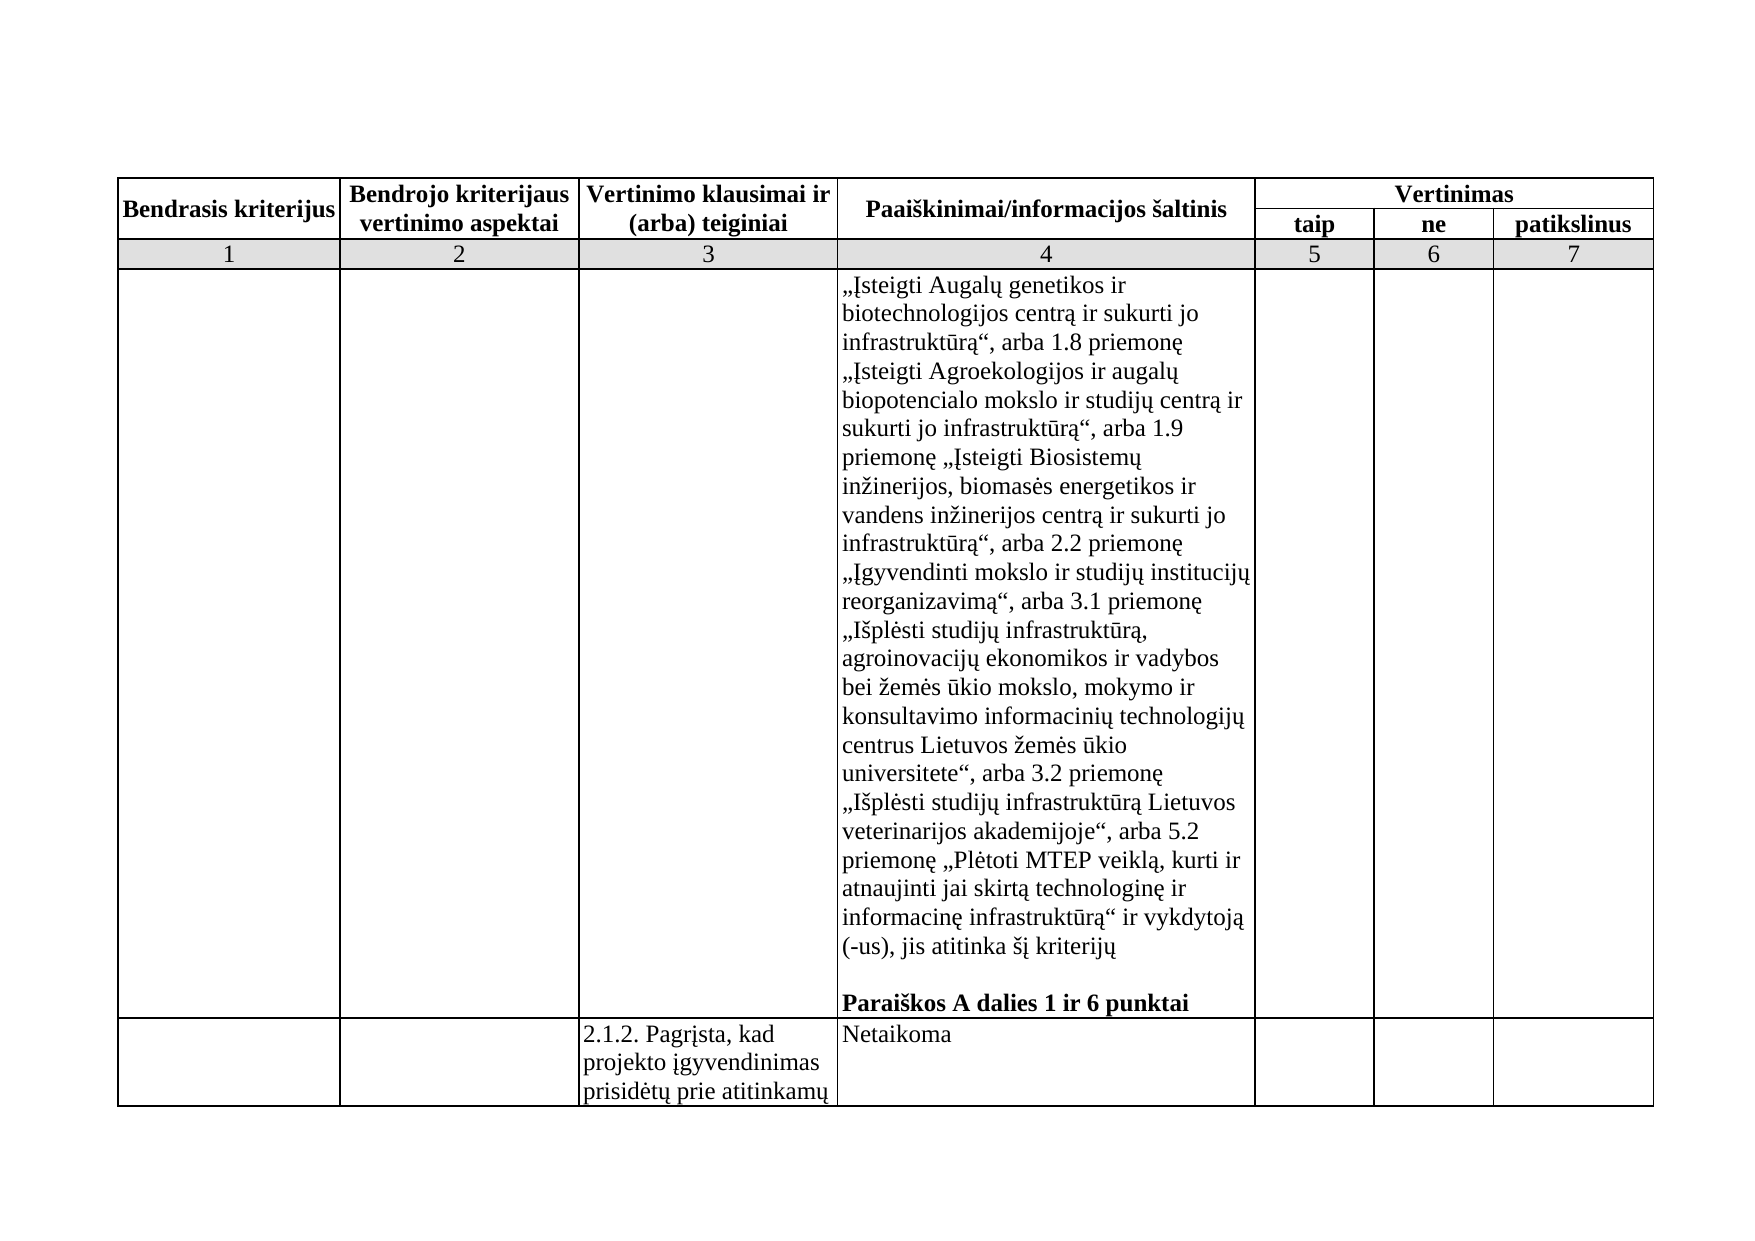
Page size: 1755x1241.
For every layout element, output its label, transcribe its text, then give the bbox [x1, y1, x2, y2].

table_cell Netaikoma [838, 1019, 1254, 1105]
table_cell [1494, 270, 1653, 1017]
table_cell [119, 270, 339, 1017]
table_cell 4 [838, 240, 1254, 268]
table_cell 3 [580, 240, 837, 268]
table_cell [119, 1019, 339, 1105]
table_cell [580, 270, 837, 1017]
table_header Bendrasis kriterijus [119, 179, 339, 238]
table_cell 2.1.2. Pagrįsta, kad projekto įgyvendinimas prisidėtų prie atitinkamų [580, 1019, 837, 1105]
table_cell patikslinus [1494, 209, 1653, 238]
table_cell [1375, 270, 1493, 1017]
table_cell taip [1256, 209, 1373, 238]
table_header Paaiškinimai/informacijos šaltinis [838, 179, 1254, 238]
table_cell [341, 1019, 578, 1105]
table_cell 2 [341, 240, 578, 268]
table_cell [1256, 1019, 1373, 1105]
table_cell [1494, 1019, 1653, 1105]
table_cell „Įsteigti Augalų genetikos ir biotechnologijos centrą ir sukurti jo infrastruktūrą“, arba 1.8 priemonę „Įsteigti Agroekologijos ir augalų biopotencialo mokslo ir studijų centrą ir sukurti jo infrastruktūrą“, arba 1.9 priemonę „Įsteigti Biosistemų inžinerijos, biomasės energetikos ir vandens inžinerijos centrą ir sukurti jo infrastruktūrą“, arba 2.2 priemonę „Įgyvendinti mokslo ir studijų institucijų reorganizavimą“, arba 3.1 priemonę „Išplėsti studijų infrastruktūrą, agroinovacijų ekonomikos ir vadybos bei žemės ūkio mokslo, mokymo ir konsultavimo informacinių technologijų centrus Lietuvos žemės ūkio universitete“, arba 3.2 priemonę „Išplėsti studijų infrastruktūrą Lietuvos veterinarijos akademijoje“, arba 5.2 priemonę „Plėtoti MTEP veiklą, kurti ir atnaujinti jai skirtą technologinę ir informacinę infrastruktūrą“ ir vykdytoją (-us), jis atitinka šį kriterijų Paraiškos A dalies 1 ir 6 punktai [838, 270, 1254, 1017]
table_cell 7 [1494, 240, 1653, 268]
table_cell ne [1375, 209, 1493, 238]
table_header Vertinimas [1256, 179, 1653, 207]
table_header Bendrojo kriterijaus vertinimo aspektai [341, 179, 578, 238]
table_cell [1375, 1019, 1493, 1105]
table_header Vertinimo klausimai ir (arba) teiginiai [580, 179, 837, 238]
table_cell [1256, 270, 1373, 1017]
table_cell 6 [1375, 240, 1493, 268]
table_cell 1 [119, 240, 339, 268]
table_cell 5 [1256, 240, 1373, 268]
table_cell [341, 270, 578, 1017]
